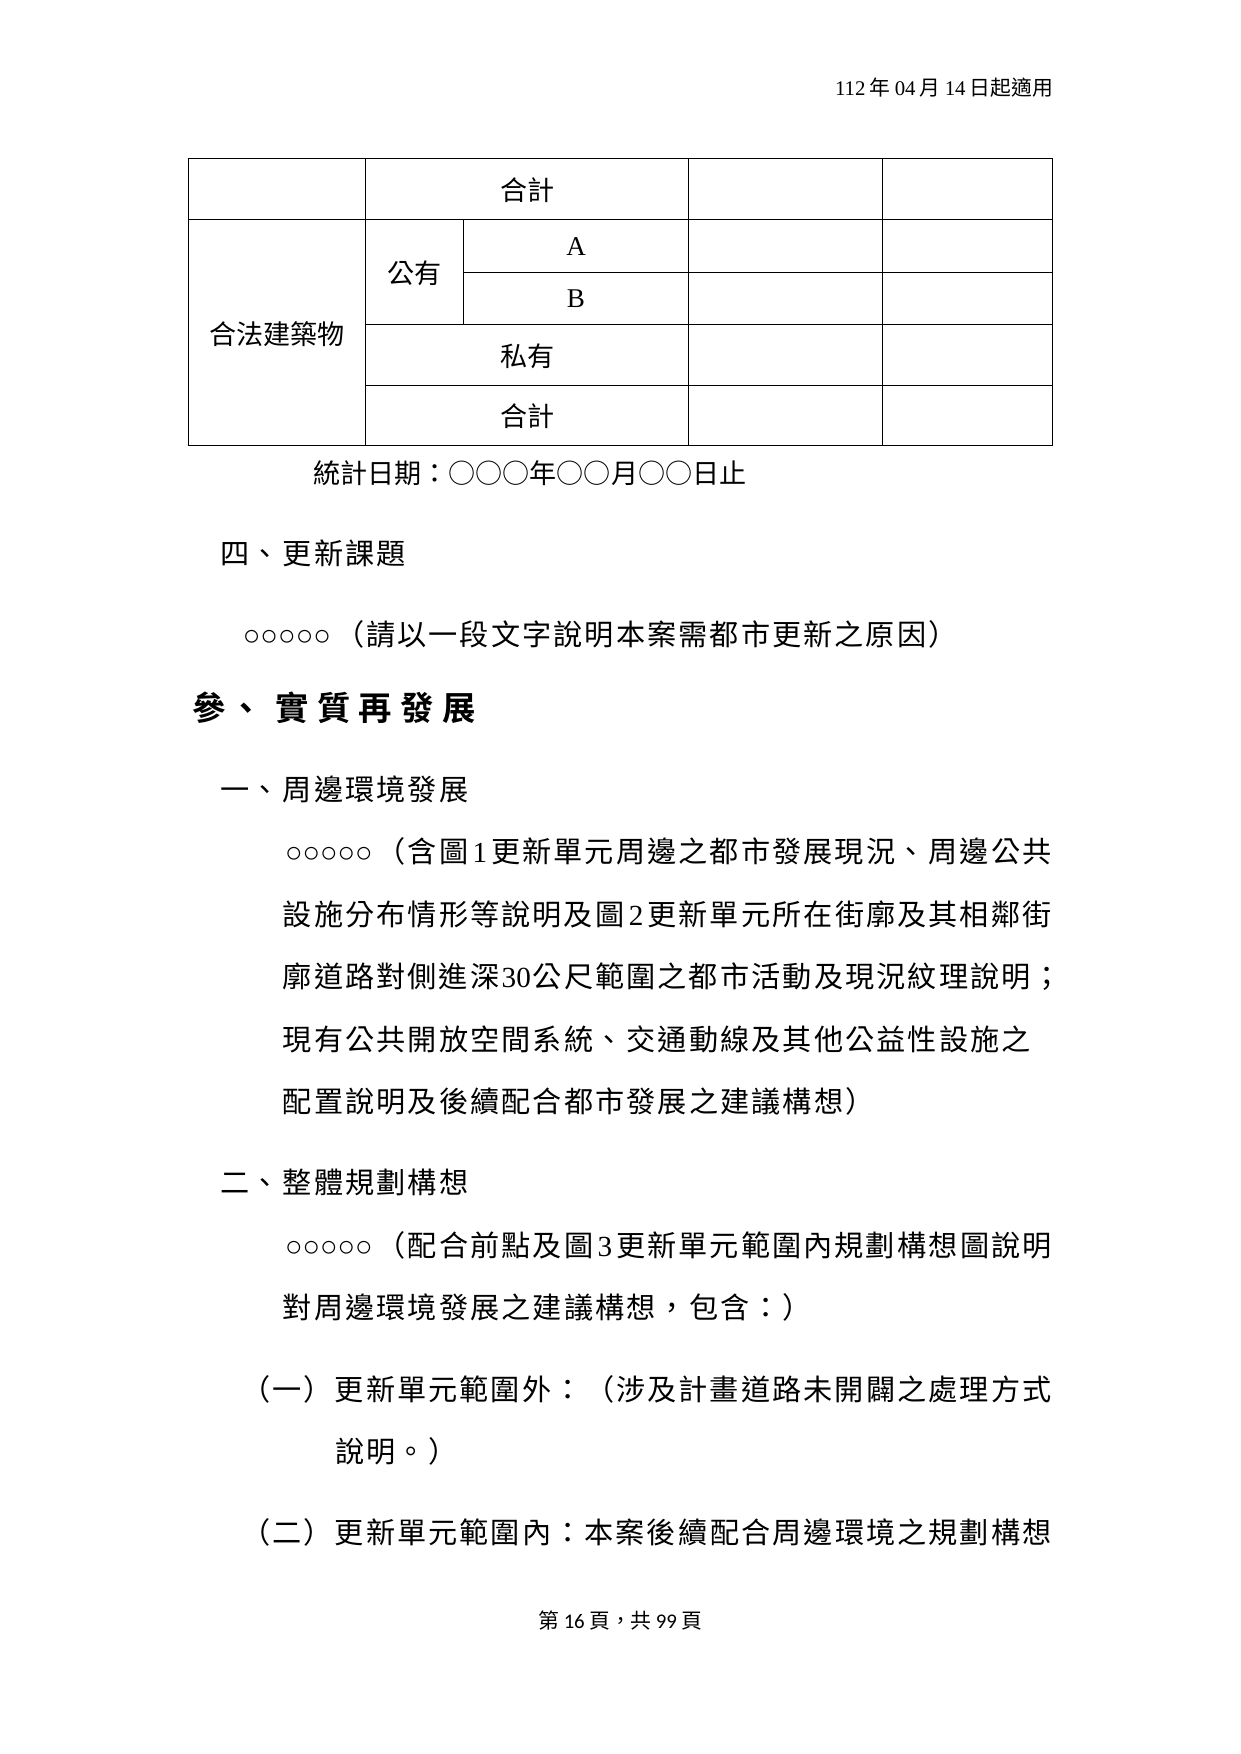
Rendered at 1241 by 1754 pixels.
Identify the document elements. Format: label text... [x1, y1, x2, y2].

table_cell 合計 [366, 159, 688, 219]
text ○○○○○（含圖1更新單元周邊之都市發展現況、周邊公共設施分布情形等說明及圖2更新單元所在街廓及其相鄰街廓道路對側進深30公尺範圍之都市活動及現況紋理說明；現有公共開放空間系統、交通動線及其他公益性設施之配置說明及後續配合都市發展之建議構想） [276, 808, 1052, 835]
table_cell 合計 [366, 386, 688, 445]
text ○○○○○（配合前點及圖3更新單元範圍內規劃構想圖說明對周邊環境發展之建議構想，包含：） [276, 1262, 1052, 1327]
text 統計日期：○○○年○○月○○日止 [313, 446, 1052, 491]
table_cell [689, 159, 882, 219]
table_cell [189, 159, 365, 219]
text （一）更新單元範圍外：（涉及計畫道路未開闢之處理方式說明。） [238, 1346, 1052, 1471]
subtitle 二、整體規劃構想 [217, 1139, 1052, 1202]
table_cell 合法建築物 [189, 220, 365, 445]
text ○○○○○（含圖1更新單元周邊之都市發展現況、周邊公共設施分布情形等說明及圖2更新單元所在街廓及其相鄰街廓道路對側進深30公尺範圍之都市活動及現況紋理說明；現有公共開放空間系統、交通動線及其他公益性設施之配置說明及後續配合都市發展之建議構想） [276, 994, 1052, 1121]
subtitle 參、實質再發展 [188, 664, 1052, 727]
text ○○○○○（含圖1更新單元周邊之都市發展現況、周邊公共設施分布情形等說明及圖2更新單元所在街廓及其相鄰街廓道路對側進深30公尺範圍之都市活動及現況紋理說明；現有公共開放空間系統、交通動線及其他公益性設施之配置說明及後續配合都市發展之建議構想） [276, 869, 1052, 960]
table_cell B [464, 273, 688, 324]
table_cell [883, 273, 1052, 324]
table_cell [689, 220, 882, 271]
table_cell [883, 386, 1052, 445]
table_cell [689, 325, 882, 384]
table_cell [883, 325, 1052, 384]
table_cell [883, 220, 1052, 271]
text ○○○○○（配合前點及圖3更新單元範圍內規劃構想圖說明對周邊環境發展之建議構想，包含：） [276, 1202, 1052, 1229]
subtitle 一、周邊環境發展 [217, 746, 1052, 808]
table_cell [689, 386, 882, 445]
table_cell [689, 273, 882, 324]
table_cell [883, 159, 1052, 219]
subtitle 四、更新課題 [217, 510, 1052, 573]
text ○○○○○（請以一段文字說明本案需都市更新之原因） [238, 591, 1052, 654]
table_cell 私有 [366, 325, 688, 384]
table_cell 公有 [366, 220, 463, 324]
table_cell A [464, 220, 688, 271]
text （二）更新單元範圍內：本案後續配合周邊環境之規劃構想 [238, 1489, 1052, 1552]
